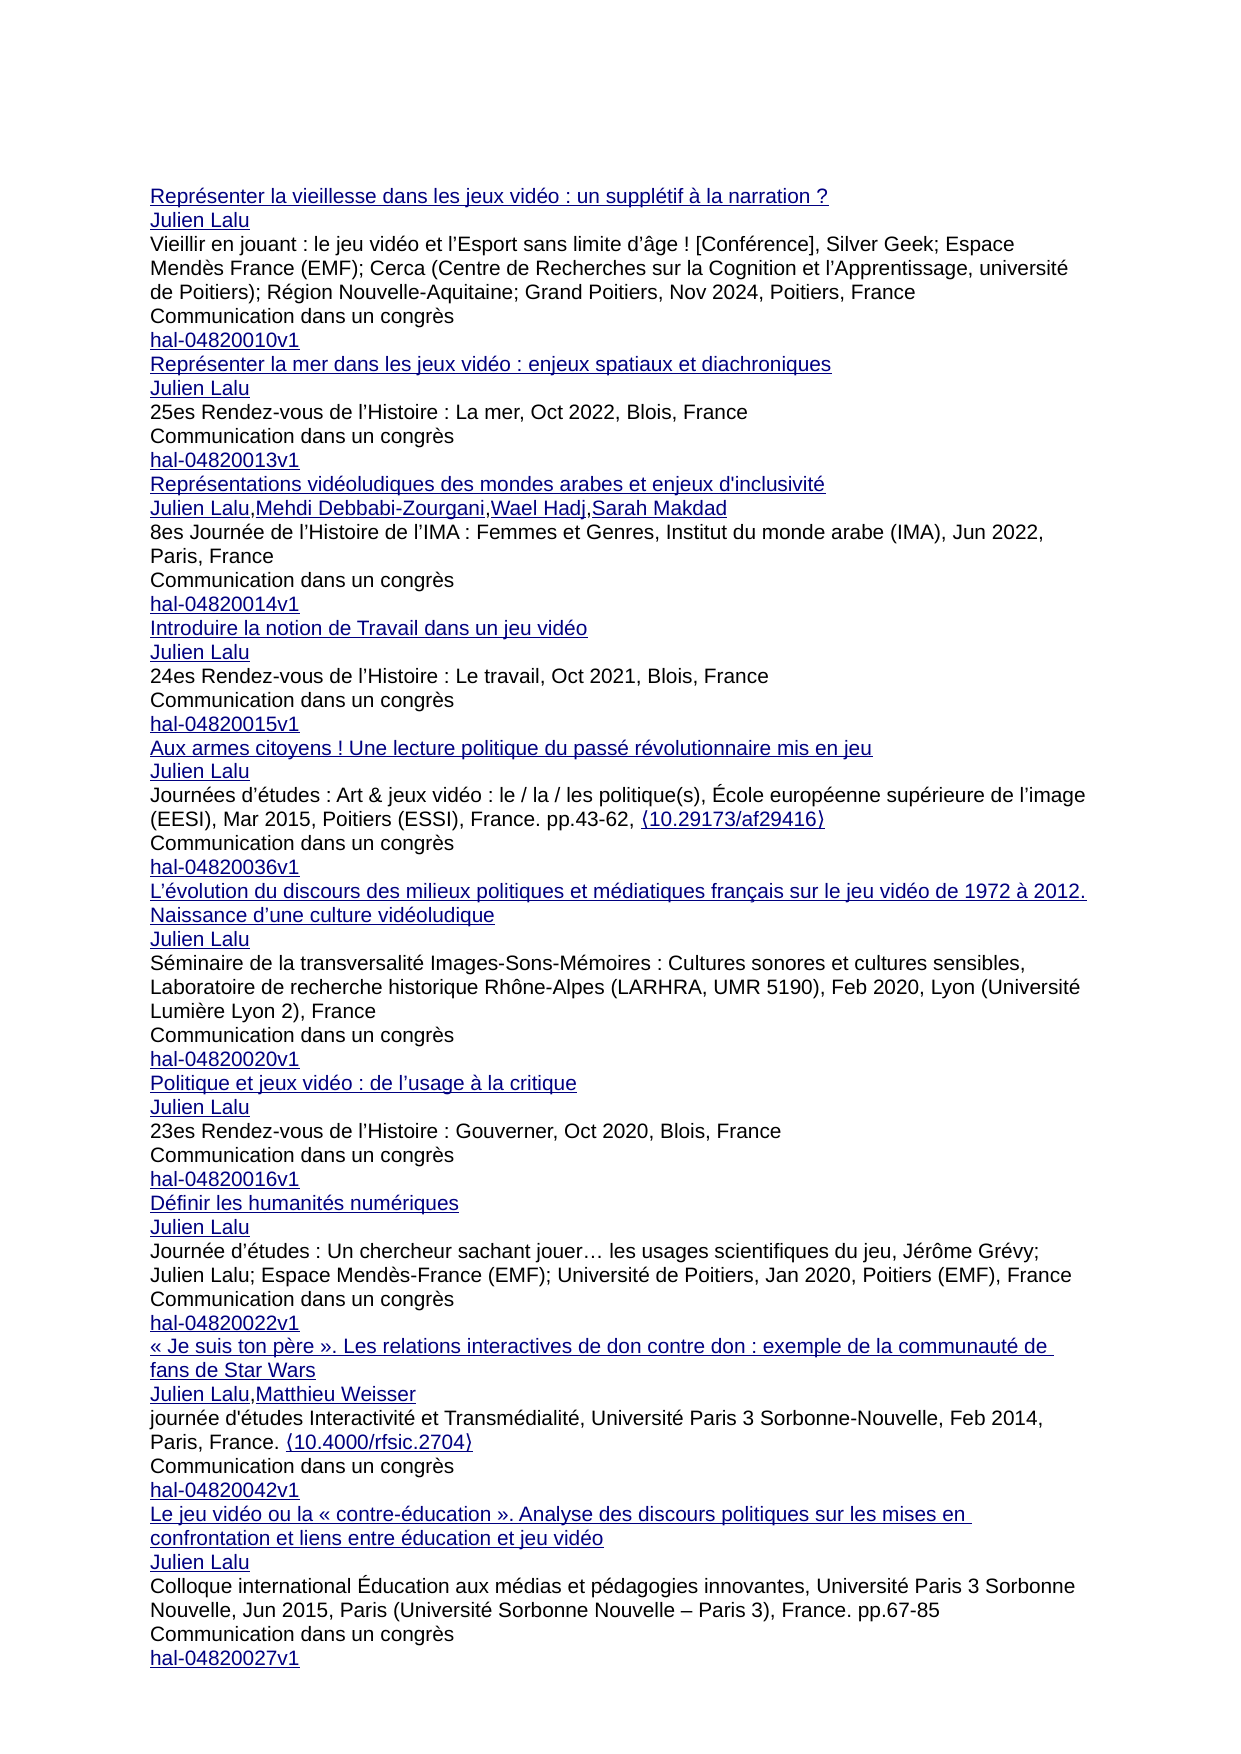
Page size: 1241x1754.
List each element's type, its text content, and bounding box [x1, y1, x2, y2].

table_cell Aux armes citoyens ! Une lecture politique du passé révolutionnaire mis en jeu Julien Lalu Journées d’études : Art & jeux vidéo : le / la / les politique(s), École européenne supérieure de l’image (EESI), Mar 2015, Poitiers (ESSI), France. pp.43-62, ⟨10.29173/af29416⟩ Communication dans un congrès hal-04820036v1 [150, 735, 1090, 879]
table_cell Politique et jeux vidéo : de l’usage à la critique Julien Lalu 23es Rendez-vous de l’Histoire : Gouverner, Oct 2020, Blois, France Communication dans un congrès hal-04820016v1 [150, 1071, 1090, 1191]
table_cell Introduire la notion de Travail dans un jeu vidéo Julien Lalu 24es Rendez-vous de l’Histoire : Le travail, Oct 2021, Blois, France Communication dans un congrès hal-04820015v1 [150, 616, 1090, 735]
table_header Représenter la vieillesse dans les jeux vidéo : un supplétif à la narration ? Julien Lalu Vieillir en jouant : le jeu vidéo et l’Esport sans limite d’âge ! [Conférence], Silver Geek; Espace Mendès France (EMF); Cerca (Centre de Recherches sur la Cognition et l’Apprentissage, université de Poitiers); Région Nouvelle-Aquitaine; Grand Poitiers, Nov 2024, Poitiers, France Communication dans un congrès hal-04820010v1 [150, 184, 1090, 352]
table_cell Représentations vidéoludiques des mondes arabes et enjeux d'inclusivité Julien Lalu,Mehdi Debbabi-Zourgani,Wael Hadj,Sarah Makdad 8es Journée de l’Histoire de l’IMA : Femmes et Genres, Institut du monde arabe (IMA), Jun 2022, Paris, France Communication dans un congrès hal-04820014v1 [150, 472, 1090, 616]
table_cell Définir les humanités numériques Julien Lalu Journée d’études : Un chercheur sachant jouer… les usages scientifiques du jeu, Jérôme Grévy; Julien Lalu; Espace Mendès-France (EMF); Université de Poitiers, Jan 2020, Poitiers (EMF), France Communication dans un congrès hal-04820022v1 [150, 1191, 1090, 1334]
table_cell Le jeu vidéo ou la « contre-éducation ». Analyse des discours politiques sur les mises en confrontation et liens entre éducation et jeu vidéo Julien Lalu Colloque international Éducation aux médias et pédagogies innovantes, Université Paris 3 Sorbonne Nouvelle, Jun 2015, Paris (Université Sorbonne Nouvelle – Paris 3), France. pp.67-85 Communication dans un congrès hal-04820027v1 [150, 1502, 1090, 1670]
table_cell Représenter la mer dans les jeux vidéo : enjeux spatiaux et diachroniques Julien Lalu 25es Rendez-vous de l’Histoire : La mer, Oct 2022, Blois, France Communication dans un congrès hal-04820013v1 [150, 352, 1090, 472]
table_cell « Je suis ton père ». Les relations interactives de don contre don : exemple de la communauté de fans de Star Wars Julien Lalu,Matthieu Weisser journée d'études Interactivité et Transmédialité, Université Paris 3 Sorbonne-Nouvelle, Feb 2014, Paris, France. ⟨10.4000/rfsic.2704⟩ Communication dans un congrès hal-04820042v1 [150, 1334, 1090, 1502]
table_cell L’évolution du discours des milieux politiques et médiatiques français sur le jeu vidéo de 1972 à 2012. Naissance d’une culture vidéoludique Julien Lalu Séminaire de la transversalité Images-Sons-Mémoires : Cultures sonores et cultures sensibles, Laboratoire de recherche historique Rhône-Alpes (LARHRA, UMR 5190), Feb 2020, Lyon (Université Lumière Lyon 2), France Communication dans un congrès hal-04820020v1 [150, 879, 1090, 1071]
